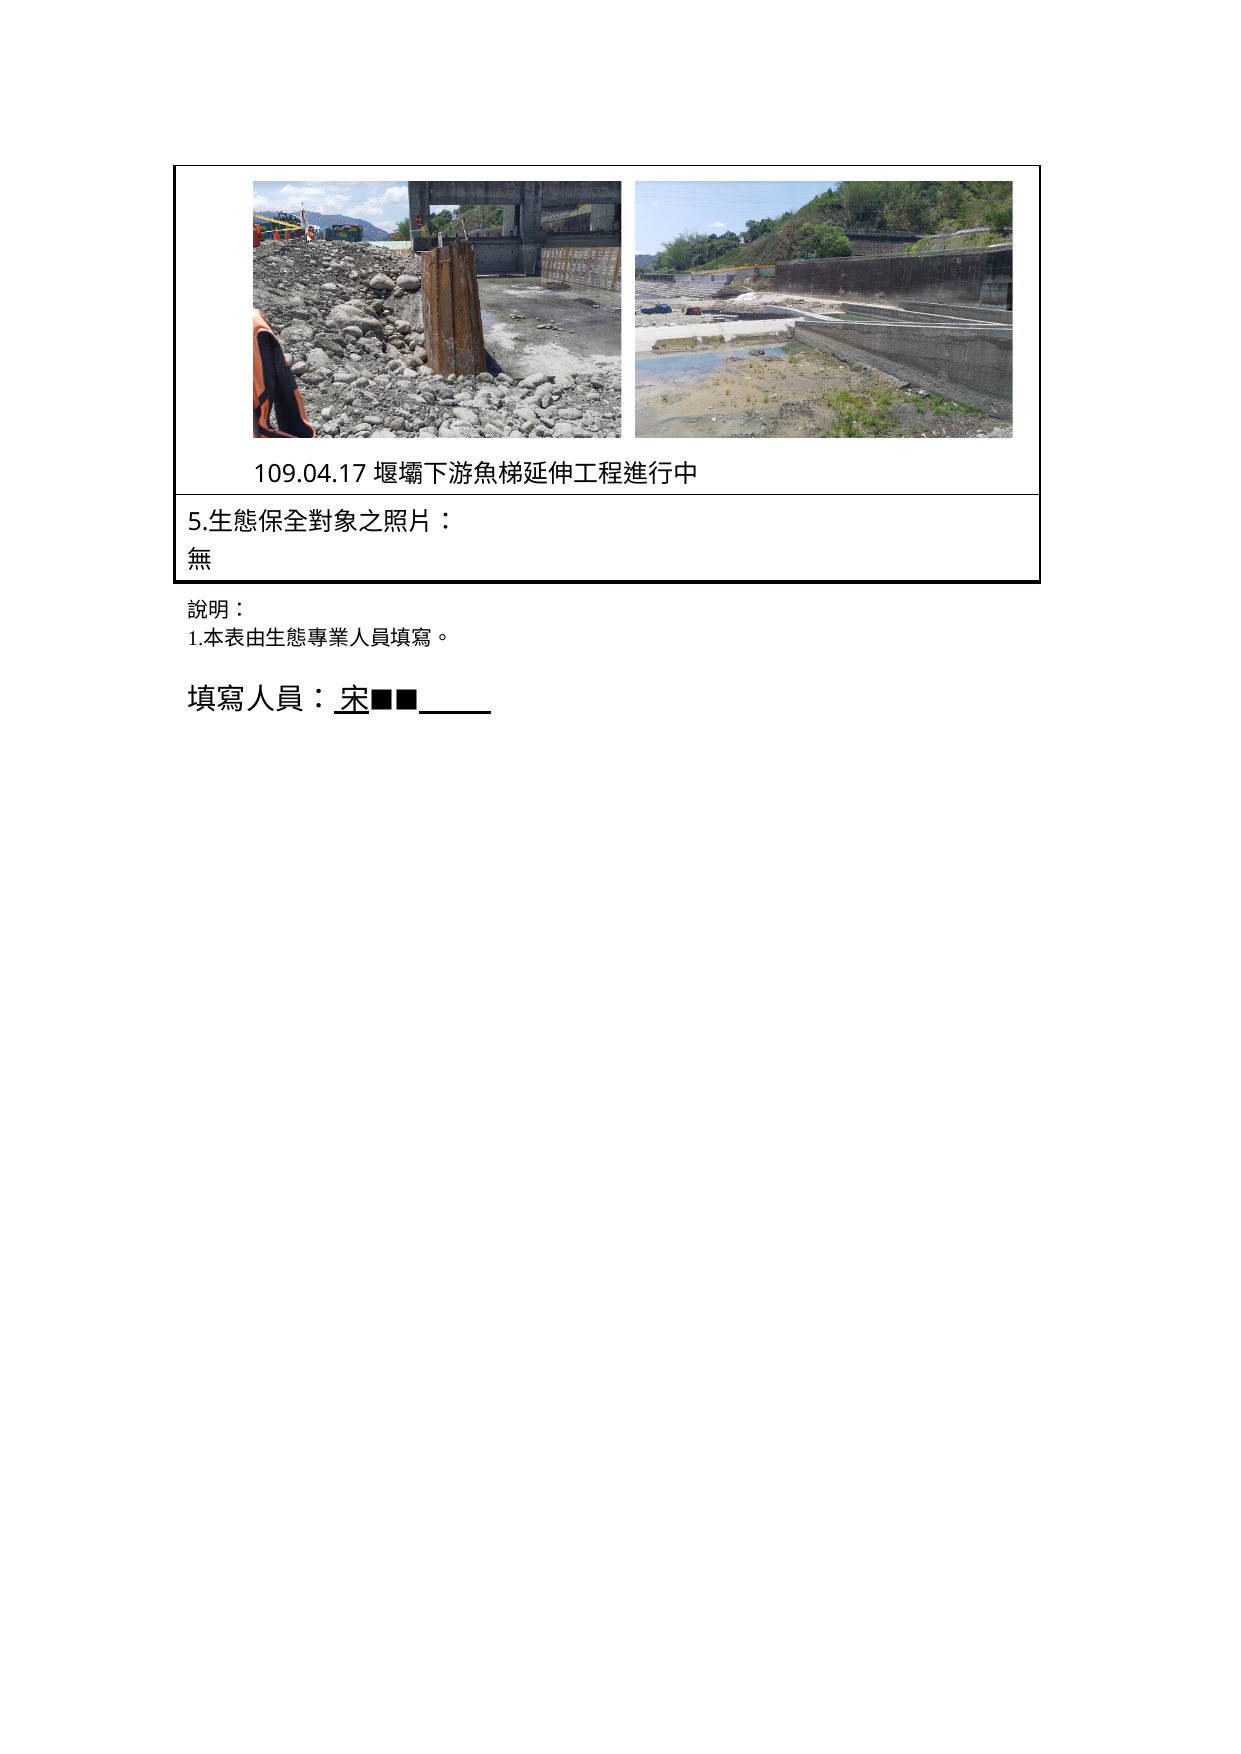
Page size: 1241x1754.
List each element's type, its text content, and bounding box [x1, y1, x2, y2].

picture [635, 181, 1013, 438]
text 填寫人員： 宋■■ [187, 675, 1053, 718]
text 1.本表由生態專業人員填寫。 [187, 621, 1053, 651]
table_cell 5.生態保全對象之照片： 無 [176, 495, 1039, 580]
table_cell 109.04.17 堰壩下游魚梯延伸工程進行中 [176, 166, 1039, 494]
picture [253, 181, 622, 438]
text 說明： [187, 583, 1053, 621]
